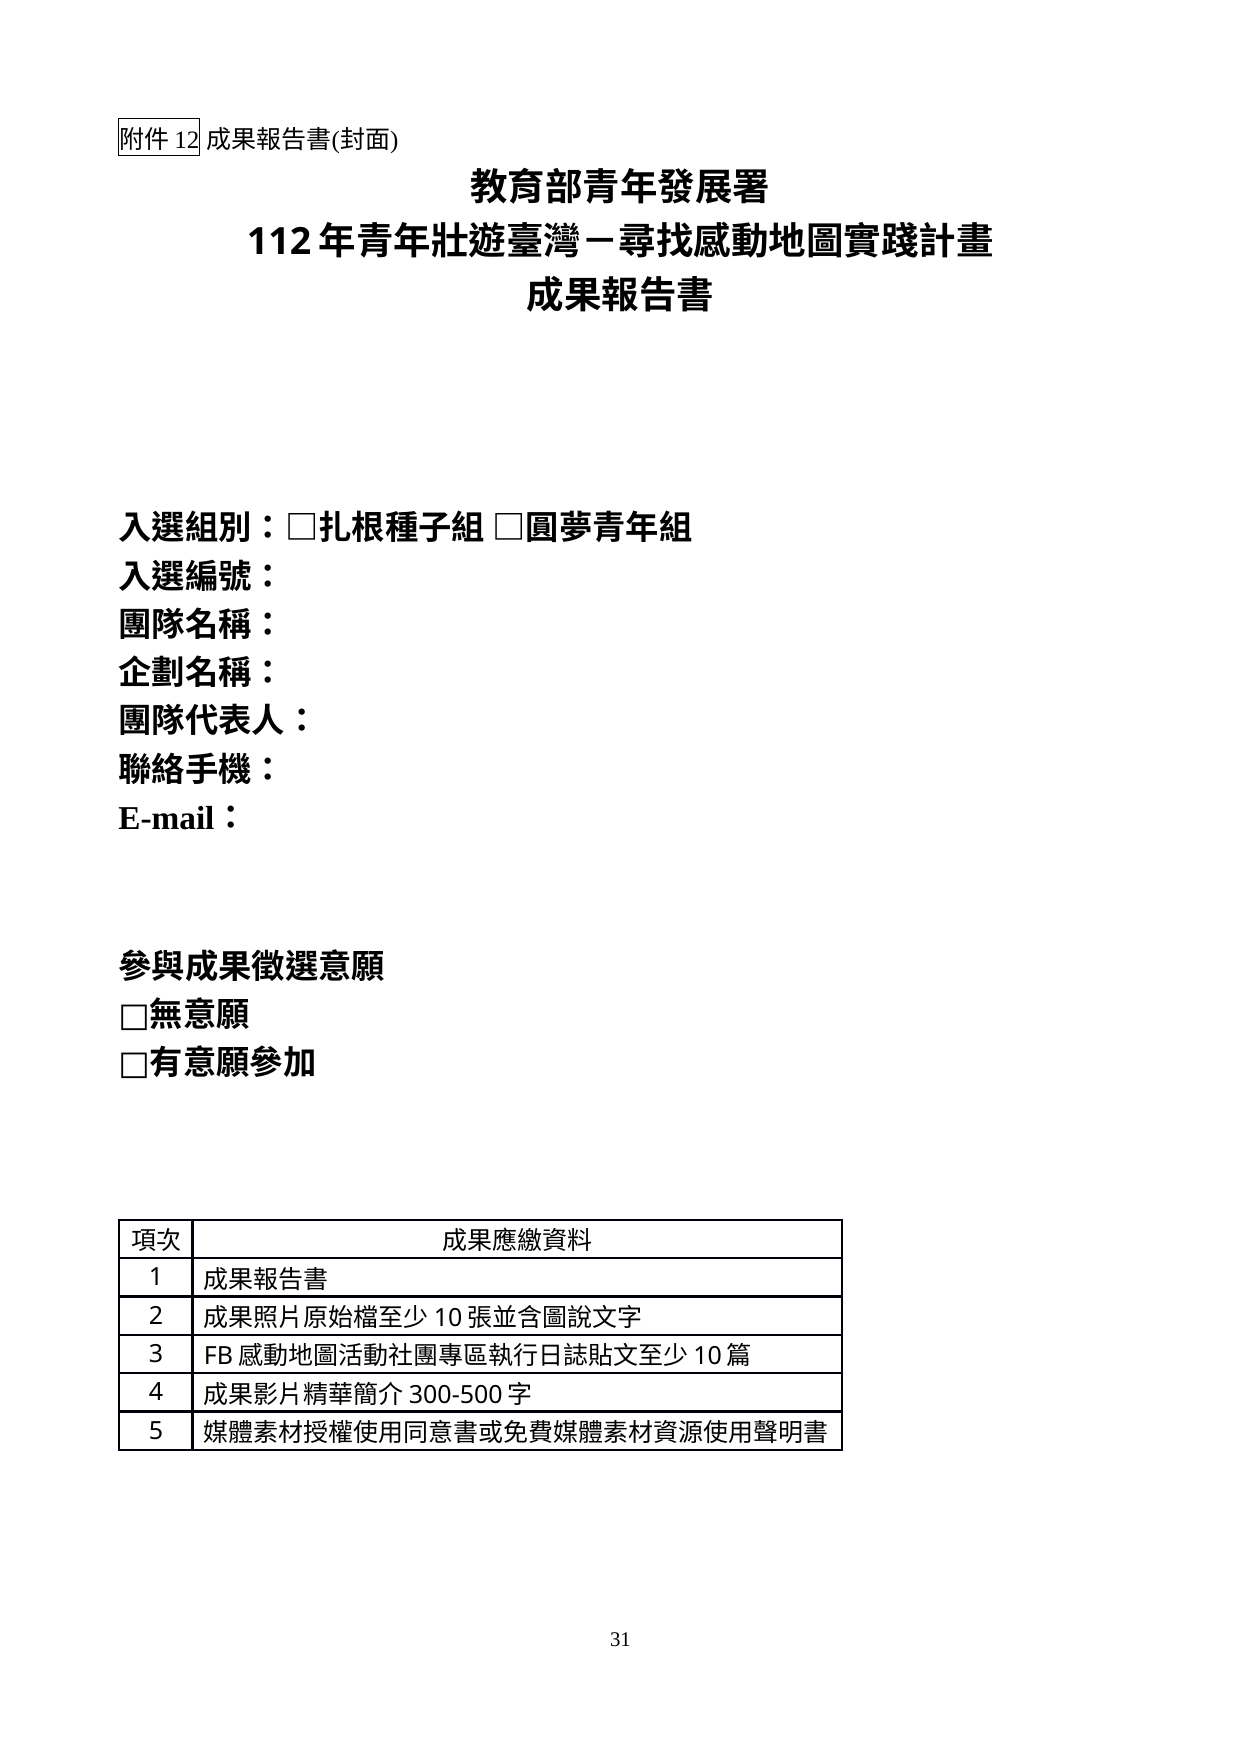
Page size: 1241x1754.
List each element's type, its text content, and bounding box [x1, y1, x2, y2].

table_cell 媒體素材授權使用同意書或免費媒體素材資源使用聲明書 [194, 1413, 841, 1449]
text 入選編號： [118, 549, 1122, 598]
text 企劃名稱： [118, 646, 1122, 694]
table_cell 成果照片原始檔至少10張並含圖說文字 [194, 1298, 841, 1334]
text 團隊代表人： [118, 694, 1122, 742]
text □有意願參加 [118, 1036, 1122, 1084]
text □無意願 [118, 988, 1122, 1036]
table_cell 4 [120, 1374, 191, 1410]
text 112年青年壯遊臺灣－尋找感動地圖實踐計畫 [118, 211, 1122, 265]
table_cell FB感動地圖活動社團專區執行日誌貼文至少10篇 [194, 1336, 841, 1372]
table_cell 5 [120, 1413, 191, 1449]
text 聯絡手機： [118, 742, 1122, 791]
table_cell 成果報告書 [194, 1259, 841, 1295]
text 團隊名稱： [118, 598, 1122, 646]
text 參與成果徵選意願 [118, 939, 1122, 988]
text 成果報告書(封面) [200, 118, 1122, 156]
table_cell 3 [120, 1336, 191, 1372]
text 附件12 [119, 119, 199, 155]
text 入選組別：□扎根種子組 □圓夢青年組 [118, 501, 1122, 549]
table_header 項次 [120, 1221, 191, 1257]
text E-mail： [118, 791, 1122, 839]
text 教育部青年發展署 [118, 156, 1122, 211]
table_cell 成果影片精華簡介300-500字 [194, 1374, 841, 1410]
table_header 成果應繳資料 [194, 1221, 841, 1257]
text 成果報告書 [118, 265, 1122, 319]
table_cell 1 [120, 1259, 191, 1295]
table_cell 2 [120, 1298, 191, 1334]
